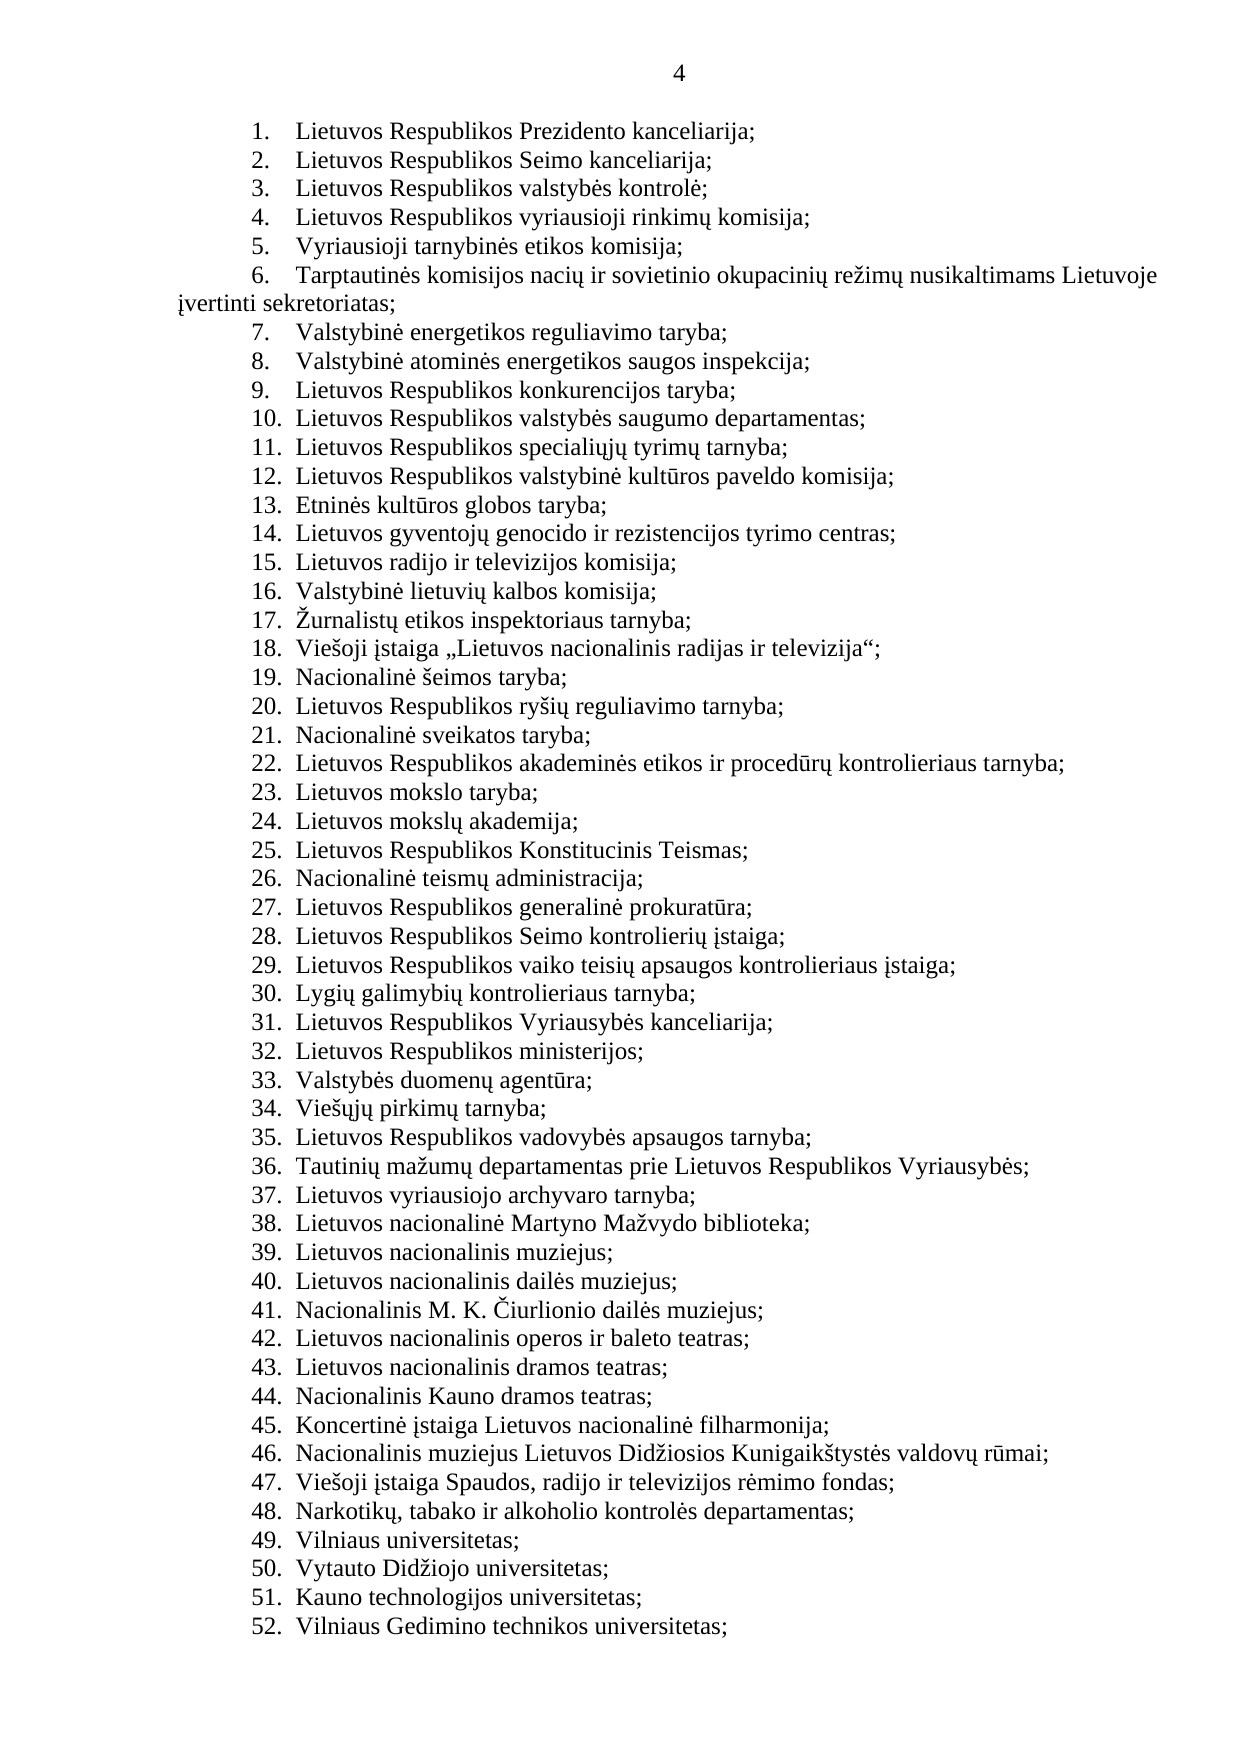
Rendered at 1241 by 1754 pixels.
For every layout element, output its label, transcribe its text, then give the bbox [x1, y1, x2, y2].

list Lietuvos Respublikos valstybinė kultūros paveldo komisija; [177, 461, 1181, 490]
list Koncertinė įstaiga Lietuvos nacionalinė filharmonija; [177, 1410, 1181, 1438]
list Narkotikų, tabako ir alkoholio kontrolės departamentas; [177, 1496, 1181, 1525]
list Lietuvos Respublikos akademinės etikos ir procedūrų kontrolieriaus tarnyba; [177, 748, 1181, 777]
list Lietuvos Respublikos Seimo kontrolierių įstaiga; [177, 921, 1181, 950]
list Lietuvos radijo ir televizijos komisija; [177, 547, 1181, 576]
list Lietuvos Respublikos Vyriausybės kanceliarija; [177, 1007, 1181, 1036]
list Lietuvos nacionalinis muziejus; [177, 1237, 1181, 1266]
list Lietuvos Respublikos konkurencijos taryba; [177, 375, 1181, 403]
list Lygių galimybių kontrolieriaus tarnyba; [177, 978, 1181, 1007]
list Etninės kultūros globos taryba; [177, 490, 1181, 518]
list Nacionalinis Kauno dramos teatras; [177, 1381, 1181, 1410]
list Lietuvos Respublikos generalinė prokuratūra; [177, 892, 1181, 921]
list Valstybinė energetikos reguliavimo taryba; [177, 317, 1181, 346]
list Lietuvos Respublikos ministerijos; [177, 1036, 1181, 1065]
list Lietuvos Respublikos valstybės saugumo departamentas; [177, 403, 1181, 432]
list Lietuvos Respublikos Seimo kanceliarija; [177, 145, 1181, 173]
list Lietuvos gyventojų genocido ir rezistencijos tyrimo centras; [177, 518, 1181, 547]
list Lietuvos nacionalinis operos ir baleto teatras; [177, 1323, 1181, 1352]
list Vilniaus Gedimino technikos universitetas; [177, 1611, 1181, 1640]
list Nacionalinis muziejus Lietuvos Didžiosios Kunigaikštystės valdovų rūmai; [177, 1438, 1181, 1467]
list Viešųjų pirkimų tarnyba; [177, 1093, 1181, 1122]
list Lietuvos nacionalinis dramos teatras; [177, 1352, 1181, 1381]
list Tarptautinės komisijos nacių ir sovietinio okupacinių režimų nusikaltimams Lietuvoje įvertinti sekretoriatas; [177, 260, 1181, 317]
list Valstybinė atominės energetikos saugos inspekcija; [177, 346, 1181, 375]
list Nacionalinis M. K. Čiurlionio dailės muziejus; [177, 1295, 1181, 1323]
list Nacionalinė teismų administracija; [177, 863, 1181, 892]
list Lietuvos Respublikos valstybės kontrolė; [177, 173, 1181, 202]
list Lietuvos nacionalinis dailės muziejus; [177, 1266, 1181, 1295]
list Lietuvos mokslo taryba; [177, 777, 1181, 806]
list Viešoji įstaiga „Lietuvos nacionalinis radijas ir televizija“; [177, 633, 1181, 662]
list Tautinių mažumų departamentas prie Lietuvos Respublikos Vyriausybės; [177, 1151, 1181, 1180]
list Valstybės duomenų agentūra; [177, 1065, 1181, 1093]
list Lietuvos Respublikos vaiko teisių apsaugos kontrolieriaus įstaiga; [177, 950, 1181, 978]
list Lietuvos Respublikos specialiųjų tyrimų tarnyba; [177, 432, 1181, 461]
list Kauno technologijos universitetas; [177, 1582, 1181, 1611]
list Vilniaus universitetas; [177, 1525, 1181, 1553]
list Lietuvos Respublikos Prezidento kanceliarija; [177, 116, 1181, 145]
list Nacionalinė sveikatos taryba; [177, 720, 1181, 748]
list Žurnalistų etikos inspektoriaus tarnyba; [177, 605, 1181, 633]
list Vyriausioji tarnybinės etikos komisija; [177, 231, 1181, 260]
list Lietuvos mokslų akademija; [177, 806, 1181, 835]
list Lietuvos Respublikos ryšių reguliavimo tarnyba; [177, 691, 1181, 720]
list Lietuvos Respublikos vyriausioji rinkimų komisija; [177, 202, 1181, 231]
list Lietuvos vyriausiojo archyvaro tarnyba; [177, 1180, 1181, 1208]
list Lietuvos Respublikos vadovybės apsaugos tarnyba; [177, 1122, 1181, 1151]
list Lietuvos Respublikos Konstitucinis Teismas; [177, 835, 1181, 863]
list Lietuvos nacionalinė Martyno Mažvydo biblioteka; [177, 1208, 1181, 1237]
list Nacionalinė šeimos taryba; [177, 662, 1181, 691]
list Vytauto Didžiojo universitetas; [177, 1553, 1181, 1582]
list Valstybinė lietuvių kalbos komisija; [177, 576, 1181, 605]
list Viešoji įstaiga Spaudos, radijo ir televizijos rėmimo fondas; [177, 1467, 1181, 1496]
